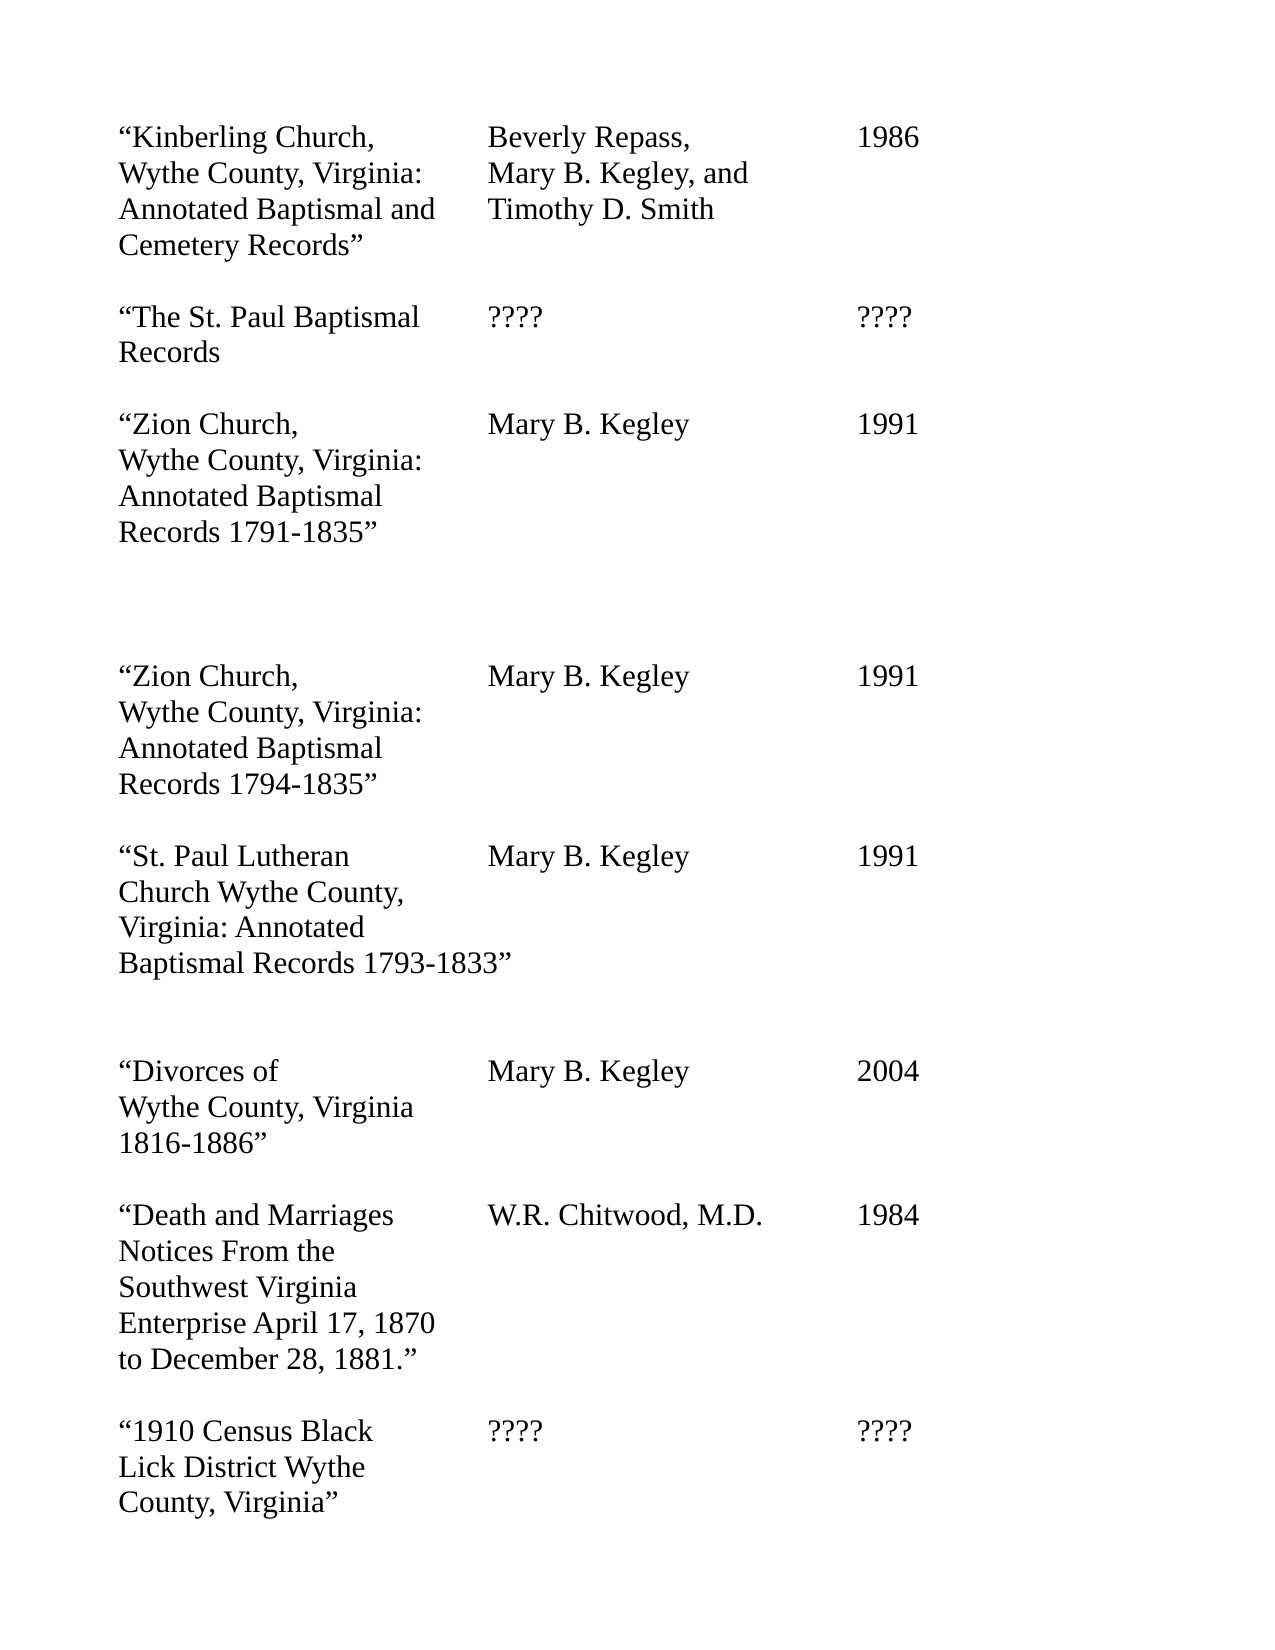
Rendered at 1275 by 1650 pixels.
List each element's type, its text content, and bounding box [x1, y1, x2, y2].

text County, Virginia” [118, 1484, 1157, 1520]
text Virginia: Annotated [118, 909, 1157, 945]
text Wythe County, Virginia: Mary B. Kegley, and [118, 154, 1157, 190]
text “Kinberling Church, Beverly Repass, 1986 [118, 118, 1157, 154]
text Annotated Baptismal [118, 477, 1157, 513]
text Notices From the [118, 1232, 1157, 1268]
text Baptismal Records 1793-1833” [118, 945, 1157, 981]
text Annotated Baptismal and Timothy D. Smith [118, 190, 1157, 226]
text “Zion Church, Mary B. Kegley 1991 [118, 406, 1157, 442]
text Records [118, 334, 1157, 370]
text Church Wythe County, [118, 873, 1157, 909]
text Enterprise April 17, 1870 [118, 1304, 1157, 1340]
text “Zion Church, Mary B. Kegley 1991 [118, 657, 1157, 693]
text Annotated Baptismal [118, 729, 1157, 765]
text “St. Paul Lutheran Mary B. Kegley 1991 [118, 837, 1157, 873]
text “Death and Marriages W.R. Chitwood, M.D. 1984 [118, 1196, 1157, 1232]
text Wythe County, Virginia: [118, 693, 1157, 729]
text Wythe County, Virginia: [118, 442, 1157, 477]
text “The St. Paul Baptismal ???? ???? [118, 298, 1157, 334]
text Wythe County, Virginia [118, 1088, 1157, 1124]
text Records 1791-1835” [118, 513, 1157, 549]
text Southwest Virginia [118, 1268, 1157, 1304]
text Cemetery Records” [118, 226, 1157, 262]
text “1910 Census Black ???? ???? [118, 1412, 1157, 1448]
text to December 28, 1881.” [118, 1340, 1157, 1376]
text Records 1794-1835” [118, 765, 1157, 801]
text “Divorces of Mary B. Kegley 2004 [118, 1052, 1157, 1088]
text 1816-1886” [118, 1124, 1157, 1160]
text Lick District Wythe [118, 1448, 1157, 1484]
